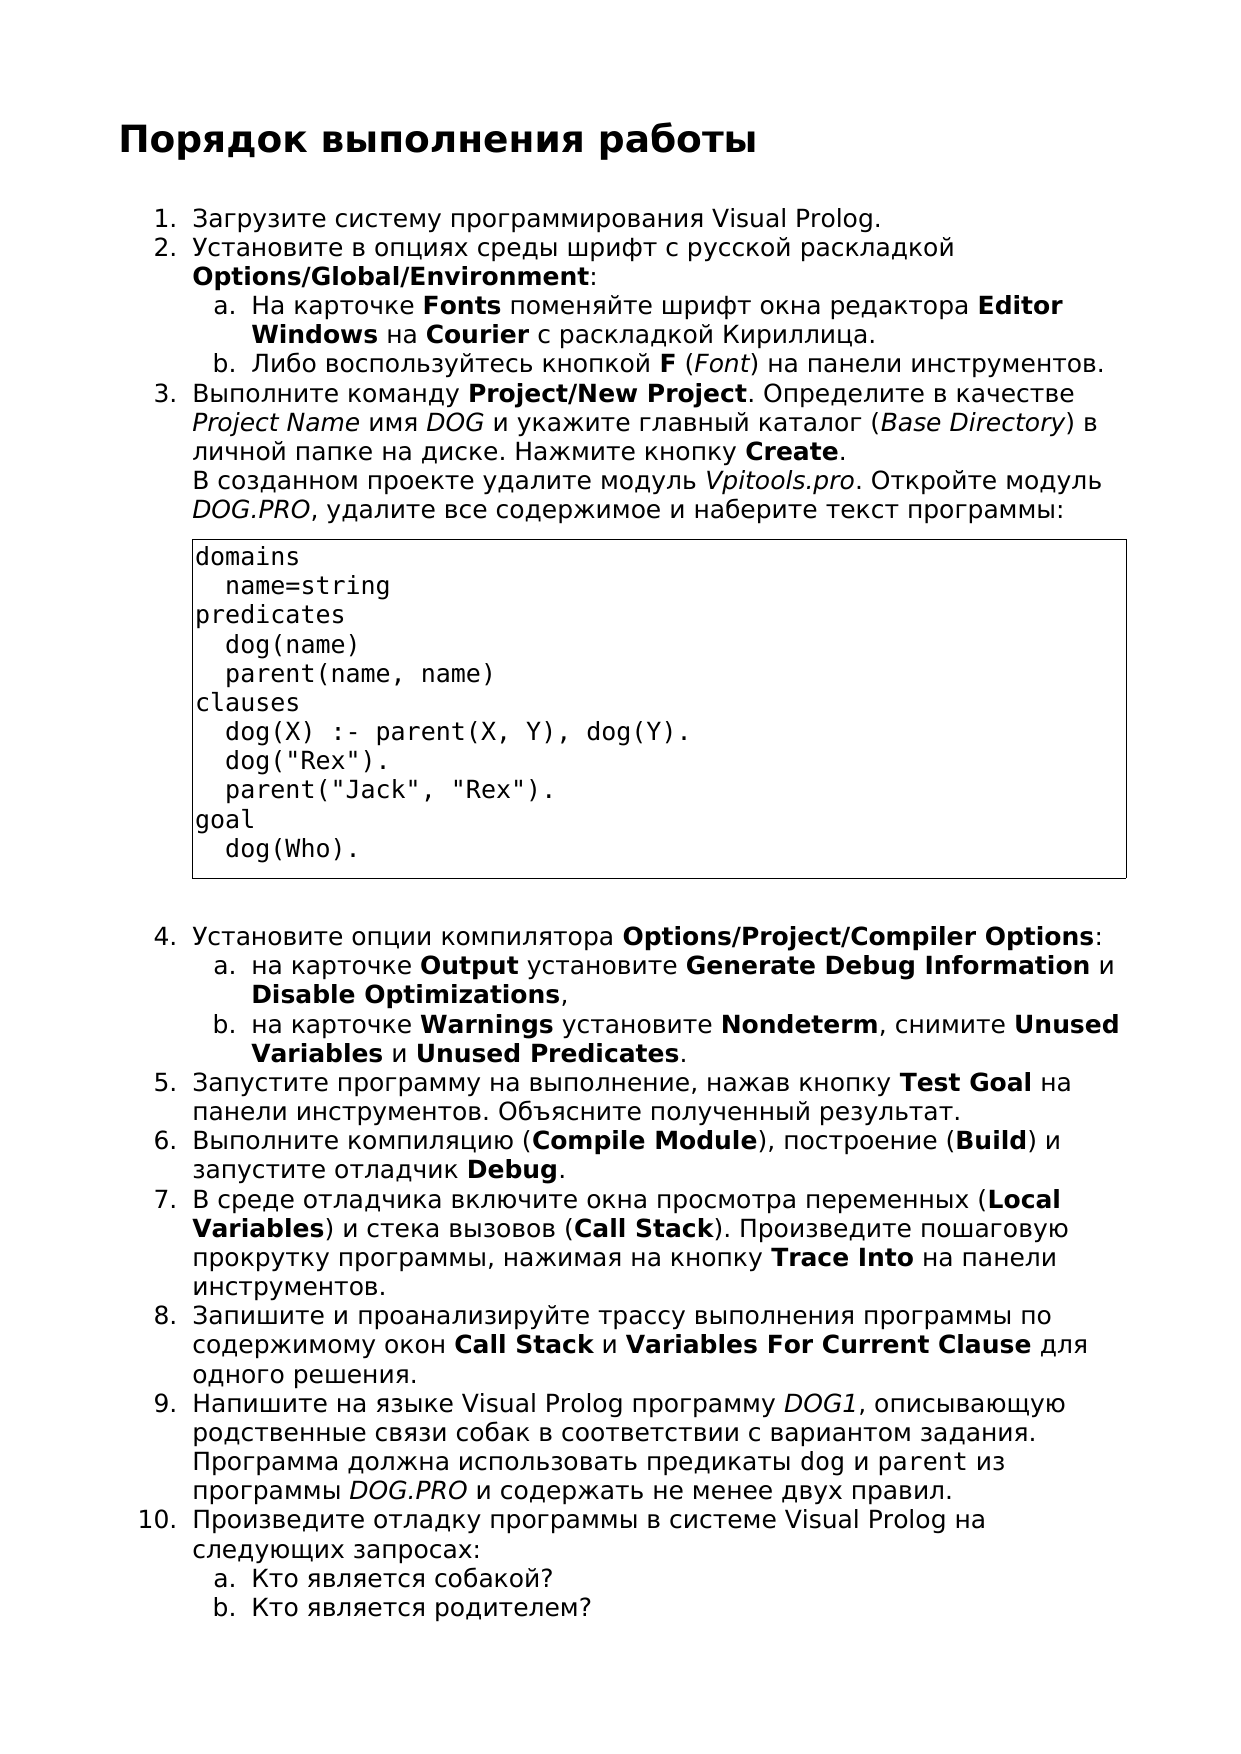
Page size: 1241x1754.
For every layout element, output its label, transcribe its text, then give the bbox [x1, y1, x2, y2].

list Произведите отладку программы в системе Visual Prolog на следующих запросах: [177, 1506, 1122, 1564]
list Выполните компиляцию (Compile Module), построение (Build) и запустите отладчик Debug. [177, 1126, 1122, 1185]
list На карточке Fonts поменяйте шрифт окна редактора Editor Windows на Courier с раскладкой Кириллица. [236, 291, 1122, 349]
subtitle Порядок выполнения работы [118, 118, 1122, 162]
list Кто является собакой? [236, 1564, 1122, 1593]
list на карточке Output установите Generate Debug Information и Disable Optimizations, [236, 951, 1122, 1010]
list на карточке Warnings установите Nondeterm, снимите Unused Variables и Unused Predicates. [236, 1010, 1122, 1068]
list Загрузите систему программирования Visual Prolog. [177, 204, 1122, 233]
list Установите опции компилятора Options/Project/Compiler Options: [177, 922, 1122, 951]
list Выполните команду Project/New Project. Определите в качестве Project Name имя DOG и укажите главный каталог (Base Directory) в личной папке на диске. Нажмите кнопку Create. В созданном проекте удалите модуль Vpitools.pro. Откройте модуль DOG.PRO, удалите все содержимое и наберите текст программы: [177, 379, 1122, 524]
list Кто является родителем? [236, 1593, 1122, 1622]
list Установите в опциях среды шрифт с русской раскладкой Options/Global/Environment: [177, 233, 1122, 291]
list Напишите на языке Visual Prolog программу DOG1, описывающую родственные связи собак в соответствии с вариантом задания. Программа должна использовать предикаты dog и parent из программы DOG.PRO и содержать не менее двух правил. [177, 1389, 1122, 1506]
list Запишите и проанализируйте трассу выполнения программы по содержимому окон Call Stack и Variables For Current Clause для одного решения. [177, 1301, 1122, 1389]
list В среде отладчика включите окна просмотра переменных (Local Variables) и стека вызовов (Call Stack). Произведите пошаговую прокрутку программы, нажимая на кнопку Trace Into на панели инструментов. [177, 1185, 1122, 1301]
list Запустите программу на выполнение, нажав кнопку Test Goal на панели инструментов. Объясните полученный результат. [177, 1068, 1122, 1126]
table_header domains name=string predicates dog(name) parent(name, name) clauses dog(X) :- parent(X, Y), dog(Y). dog("Rex"). parent("Jack", "Rex"). goal dog(Who). [193, 540, 1126, 878]
list Либо воспользуйтесь кнопкой F (Font) на панели инструментов. [236, 349, 1122, 379]
